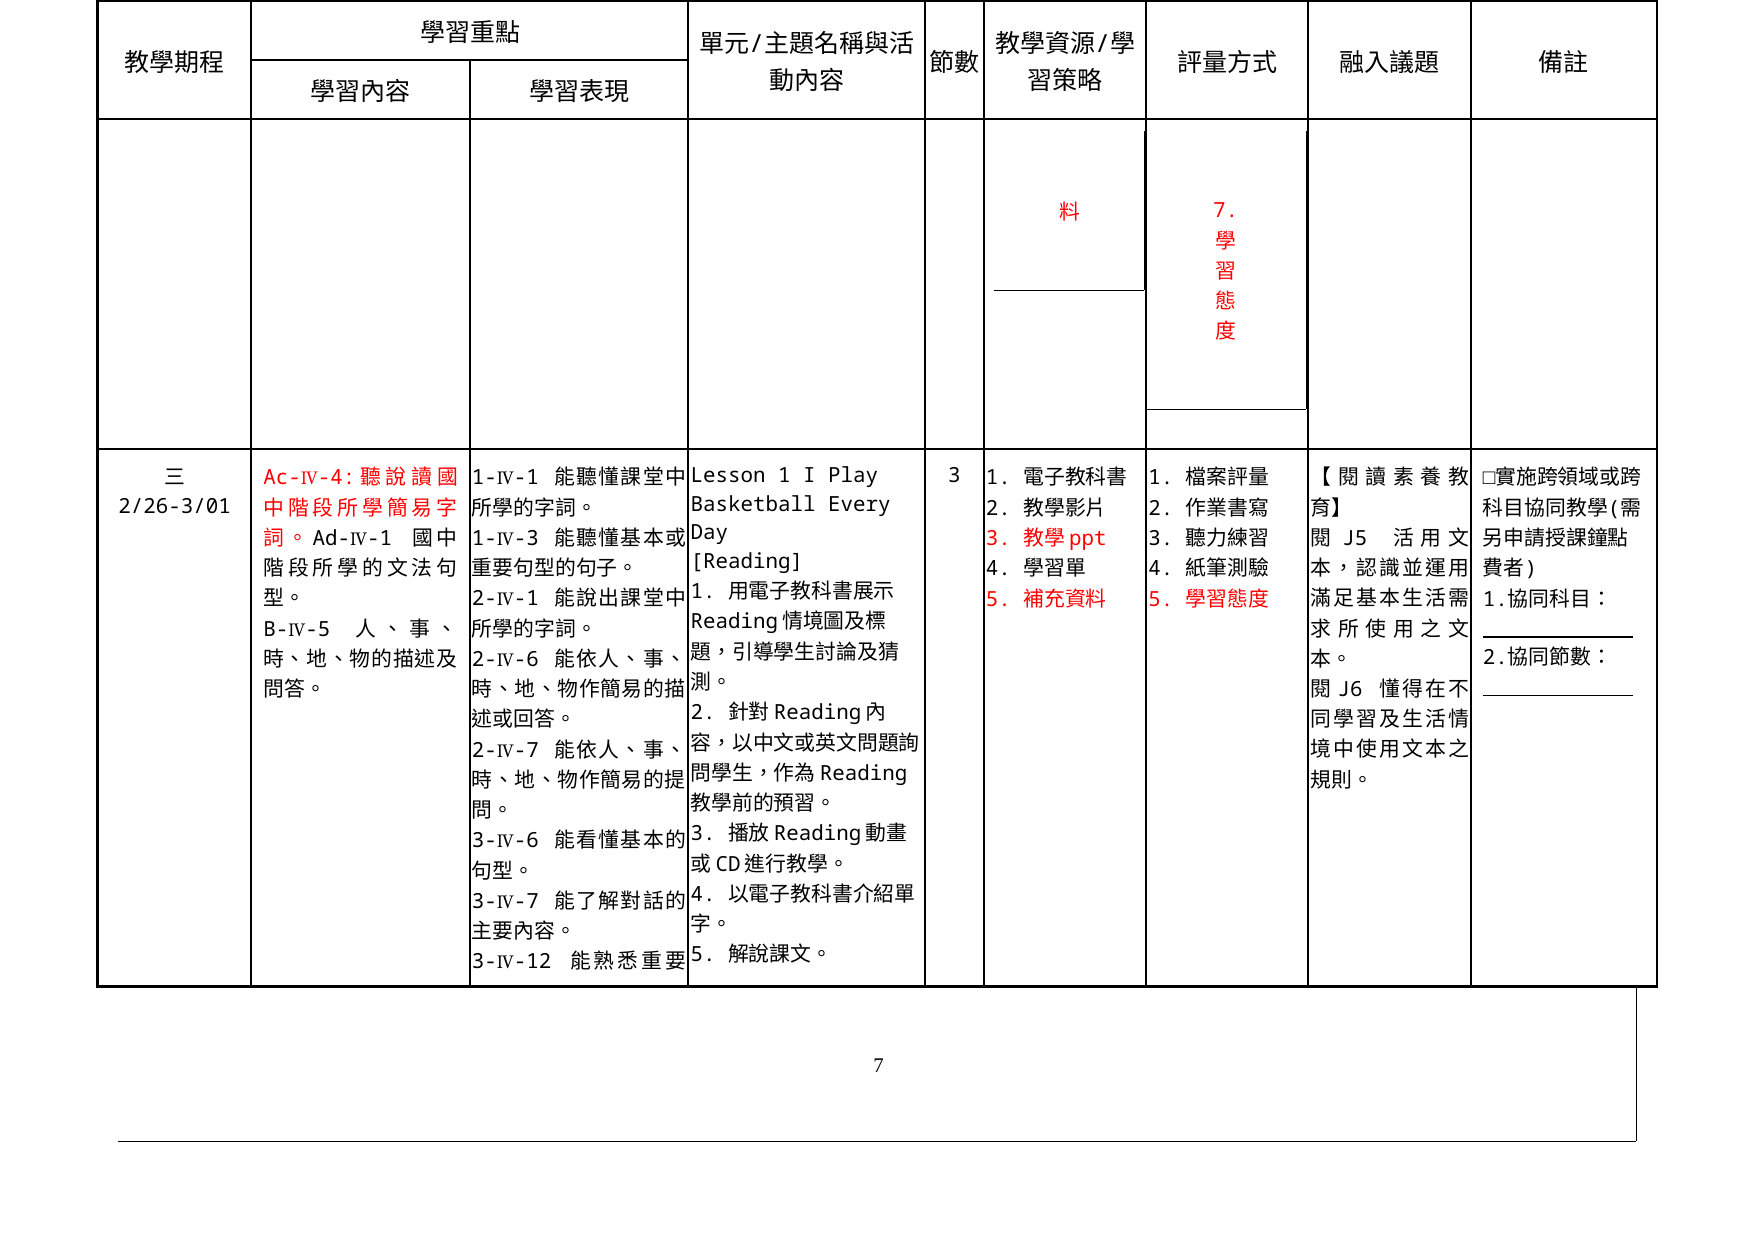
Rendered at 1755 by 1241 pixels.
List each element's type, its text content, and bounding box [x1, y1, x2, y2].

table_cell [99, 120, 250, 448]
table_cell □實施跨領域或跨科目協同教學(需另申請授課鐘點費者) 1.協同科目： 2.協同節數： [1472, 450, 1656, 985]
table_header 教學資源/學習策略 [985, 2, 1145, 118]
table_header 評量方式 [1147, 2, 1307, 118]
table_cell 1-Ⅳ-1 能聽懂課堂中所學的字詞。 1-Ⅳ-3 能聽懂基本或重要句型的句子。 2-Ⅳ-1 能說出課堂中所學的字詞。 2-Ⅳ-6 能依人、事、時、地、物作簡易的描述或回答。 2-Ⅳ-7 能依人、事、時、地、物作簡易的提問。 3-Ⅳ-6 能看懂基本的句型。 3-Ⅳ-7 能了解對話的主要內容。 3-Ⅳ-12 能熟悉重要 [471, 450, 687, 985]
table_header 融入議題 [1309, 2, 1470, 118]
table_cell 1. 檔案評量 2. 作業書寫 3. 聽力練習 4. 紙筆測驗 5. 學習態度 [1147, 450, 1307, 985]
table_header 學習重點 [252, 2, 687, 59]
table_cell 學習表現 [471, 61, 687, 118]
table_cell Lesson 1 I Play Basketball Every Day [Reading] 1. 用電子教科書展示Reading情境圖及標題，引導學生討論及猜測。 2. 針對Reading內容，以中文或英文問題詢問學生，作為Reading教學前的預習。 3. 播放Reading動畫或CD進行教學。 4. 以電子教科書介紹單字。 5. 解說課文。 [689, 450, 924, 985]
table_header 單元/主題名稱與活動內容 [689, 2, 924, 118]
table_cell [926, 120, 983, 448]
table_cell 料 [985, 120, 1145, 448]
table_cell 三 2/26-3/01 [99, 450, 250, 985]
table_header 教學期程 [99, 2, 250, 118]
table_cell 3 [926, 450, 983, 985]
table_cell [1472, 120, 1656, 448]
table_cell [689, 120, 924, 448]
table_cell 【閱讀素養教育】 閱J5 活用文本，認識並運用滿足基本生活需求所使用之文本。 閱J6 懂得在不同學習及生活情境中使用文本之規則。 [1309, 450, 1470, 985]
table_cell [1309, 120, 1470, 448]
table_cell [252, 120, 469, 448]
table_cell [471, 120, 687, 448]
table_cell Ac-Ⅳ-4:聽說讀國中階段所學簡易字詞。Ad-Ⅳ-1 國中階段所學的文法句型。 B-Ⅳ-5 人、事、時、地、物的描述及問答。 [252, 450, 469, 985]
table_header 節數 [926, 2, 983, 118]
table_cell 7. 學習態度 [1147, 120, 1307, 448]
table_cell 1. 電子教科書 2. 教學影片 3. 教學ppt 4. 學習單 5. 補充資料 [985, 450, 1145, 985]
table_cell 學習內容 [252, 61, 469, 118]
table_header 備註 [1472, 2, 1656, 118]
